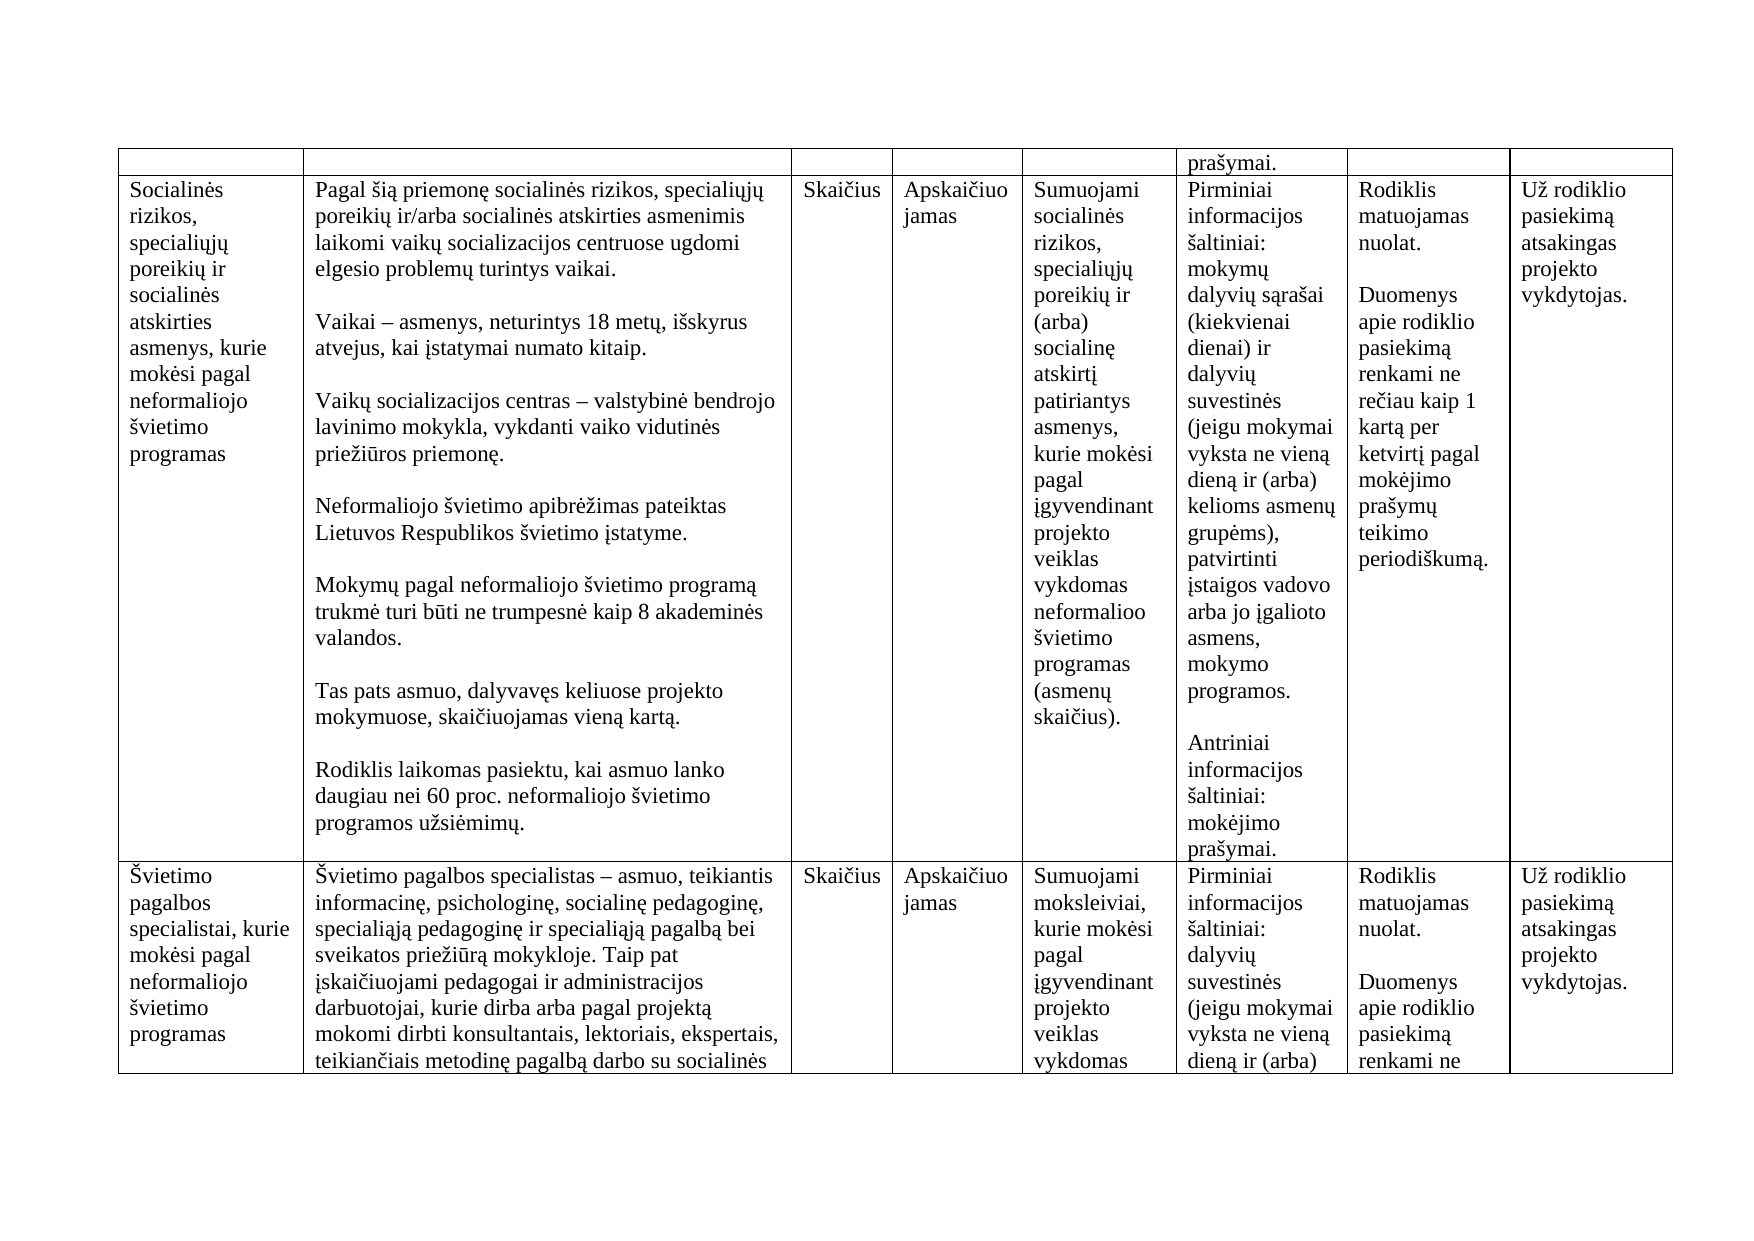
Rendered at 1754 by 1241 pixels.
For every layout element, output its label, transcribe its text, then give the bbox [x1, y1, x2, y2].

table_cell [1348, 149, 1509, 175]
table_cell [792, 149, 892, 175]
table_cell Pirminiai informacijos šaltiniai: dalyvių suvestinės (jeigu mokymai vyksta ne vieną dieną ir (arba) [1177, 862, 1347, 1073]
table_cell [1511, 149, 1672, 175]
table_cell [119, 149, 303, 175]
table_cell Socialinės rizikos, specialiųjų poreikių ir socialinės atskirties asmenys, kurie mokėsi pagal neformaliojo švietimo programas [119, 176, 303, 861]
table_cell Rodiklis matuojamas nuolat. Duomenys apie rodiklio pasiekimą renkami ne rečiau kaip 1 kartą per ketvirtį pagal mokėjimo prašymų teikimo periodiškumą. [1348, 176, 1509, 861]
table_cell Sumuojami socialinės rizikos, specialiųjų poreikių ir (arba) socialinę atskirtį patiriantys asmenys, kurie mokėsi pagal įgyvendinant projekto veiklas vykdomas neformalioo švietimo programas (asmenų skaičius). [1023, 176, 1176, 861]
table_cell Apskaičiuojamas [893, 176, 1022, 861]
table_cell Už rodiklio pasiekimą atsakingas projekto vykdytojas. [1511, 176, 1672, 861]
table_cell Pagal šią priemonę socialinės rizikos, specialiųjų poreikių ir/arba socialinės atskirties asmenimis laikomi vaikų socializacijos centruose ugdomi elgesio problemų turintys vaikai. Vaikai – asmenys, neturintys 18 metų, išskyrus atvejus, kai įstatymai numato kitaip. Vaikų socializacijos centras – valstybinė bendrojo lavinimo mokykla, vykdanti vaiko vidutinės priežiūros priemonę. Neformaliojo švietimo apibrėžimas pateiktas Lietuvos Respublikos švietimo įstatyme. Mokymų pagal neformaliojo švietimo programą trukmė turi būti ne trumpesnė kaip 8 akademinės valandos. Tas pats asmuo, dalyvavęs keliuose projekto mokymuose, skaičiuojamas vieną kartą. Rodiklis laikomas pasiektu, kai asmuo lanko daugiau nei 60 proc. neformaliojo švietimo programos užsiėmimų. [304, 176, 791, 861]
table_cell [1023, 149, 1176, 175]
table_cell Apskaičiuojamas [893, 862, 1022, 1073]
table_cell Pirminiai informacijos šaltiniai: mokymų dalyvių sąrašai (kiekvienai dienai) ir dalyvių suvestinės (jeigu mokymai vyksta ne vieną dieną ir (arba) kelioms asmenų grupėms), patvirtinti įstaigos vadovo arba jo įgalioto asmens, mokymo programos. Antriniai informacijos šaltiniai: mokėjimo prašymai. [1177, 176, 1347, 861]
table_cell Už rodiklio pasiekimą atsakingas projekto vykdytojas. [1511, 862, 1672, 1073]
table_cell Skaičius [792, 176, 892, 861]
table_cell [893, 149, 1022, 175]
table_cell [304, 149, 791, 175]
table_cell Švietimo pagalbos specialistas – asmuo, teikiantis informacinę, psichologinę, socialinę pedagoginę, specialiąją pedagoginę ir specialiąją pagalbą bei sveikatos priežiūrą mokykloje. Taip pat įskaičiuojami pedagogai ir administracijos darbuotojai, kurie dirba arba pagal projektą mokomi dirbti konsultantais, lektoriais, ekspertais, teikiančiais metodinę pagalbą darbo su socialinės [304, 862, 791, 1073]
table_cell Švietimo pagalbos specialistai, kurie mokėsi pagal neformaliojo švietimo programas [119, 862, 303, 1073]
table_cell Rodiklis matuojamas nuolat. Duomenys apie rodiklio pasiekimą renkami ne [1348, 862, 1509, 1073]
table_cell prašymai. [1177, 149, 1347, 175]
table_cell Skaičius [792, 862, 892, 1073]
table_cell Sumuojami moksleiviai, kurie mokėsi pagal įgyvendinant projekto veiklas vykdomas [1023, 862, 1176, 1073]
